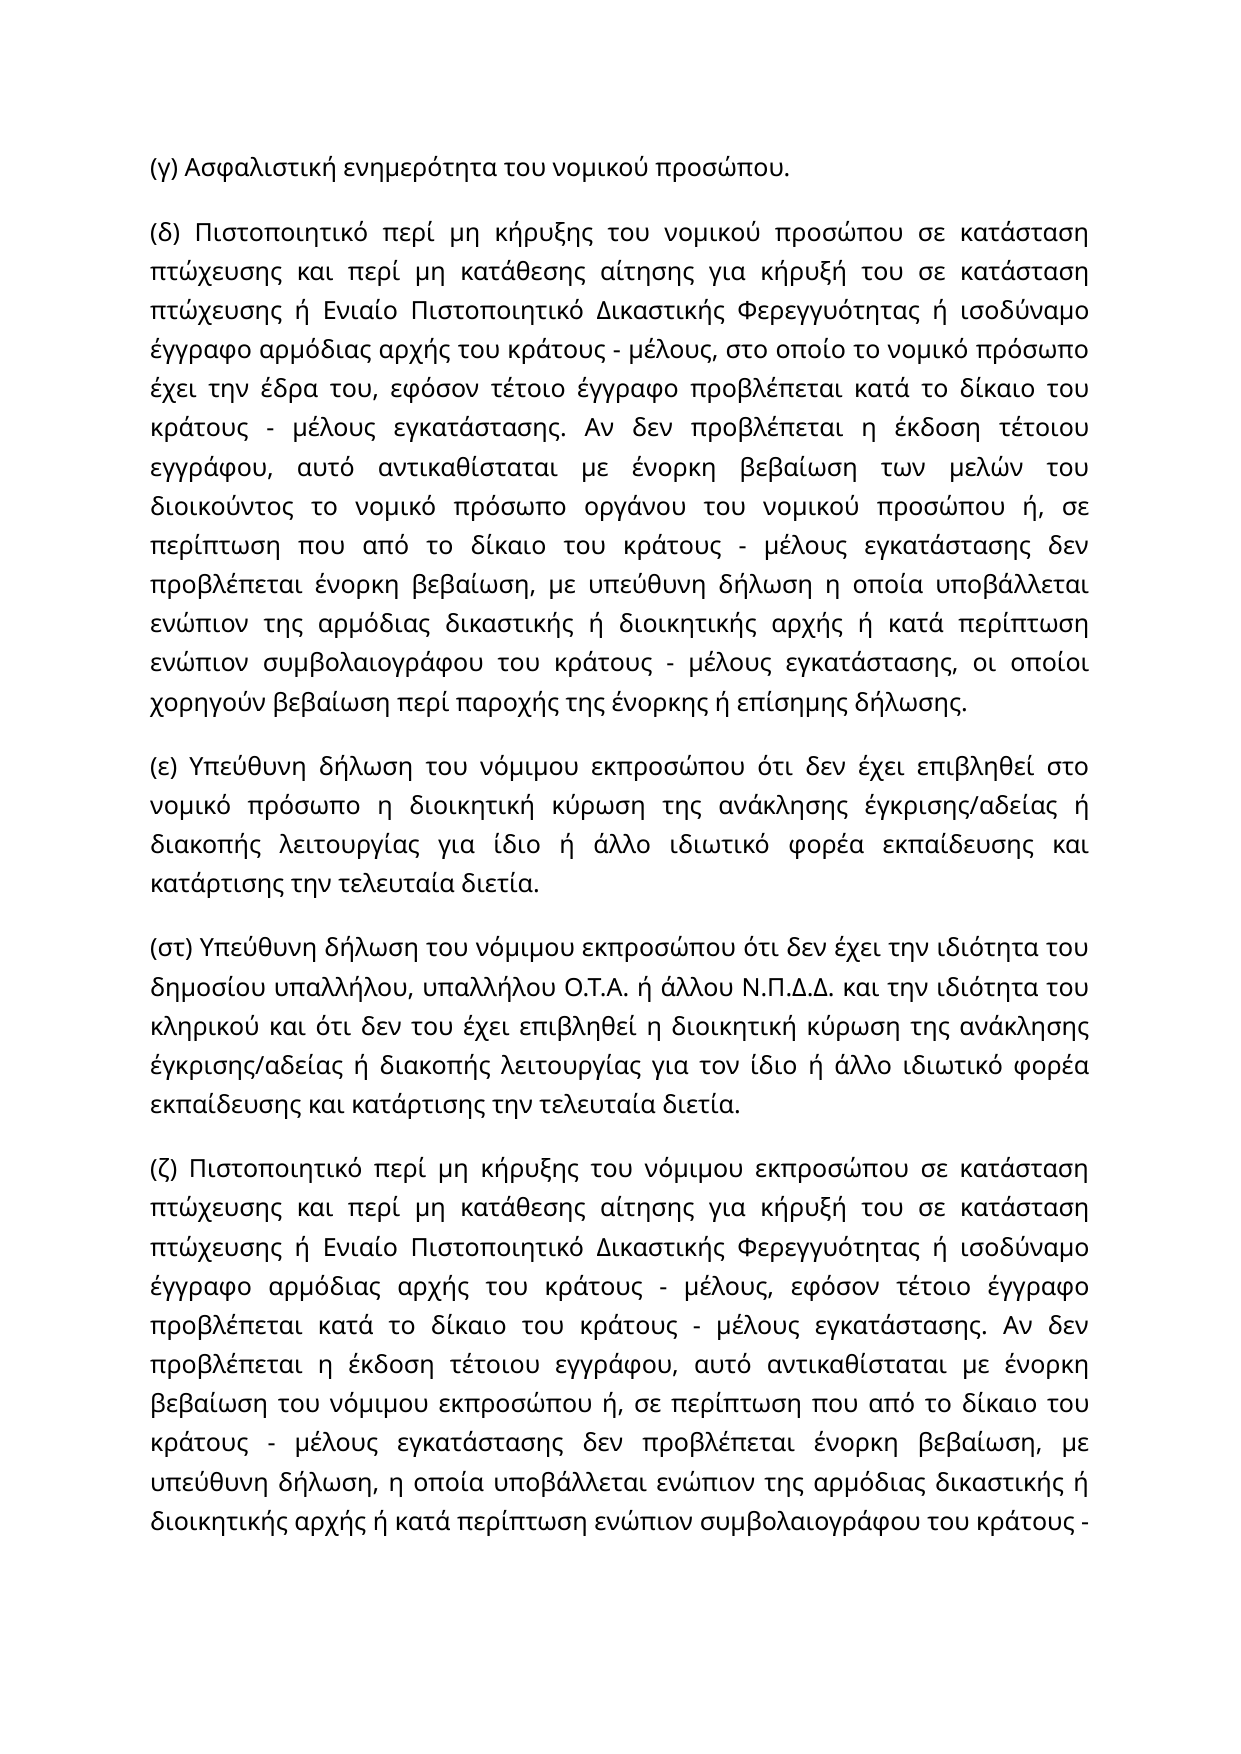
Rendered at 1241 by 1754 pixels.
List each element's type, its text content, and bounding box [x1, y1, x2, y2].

text (ε) Υπεύθυνη δήλωση του νόμιμου εκπροσώπου ότι δεν έχει επιβληθεί στο νομικό πρόσωπο η διοικητική κύρωση της ανάκλησης έγκρισης/αδείας ή διακοπής λειτουργίας για ίδιο ή άλλο ιδιωτικό φορέα εκπαίδευσης και κατάρτισης την τελευταία διετία. [150, 748, 1090, 900]
text (στ) Υπεύθυνη δήλωση του νόμιμου εκπροσώπου ότι δεν έχει την ιδιότητα του δημοσίου υπαλλήλου, υπαλλήλου Ο.Τ.Α. ή άλλου Ν.Π.Δ.Δ. και την ιδιότητα του κληρικού και ότι δεν του έχει επιβληθεί η διοικητική κύρωση της ανάκλησης έγκρισης/αδείας ή διακοπής λειτουργίας για τον ίδιο ή άλλο ιδιωτικό φορέα εκπαίδευσης και κατάρτισης την τελευταία διετία. [150, 930, 1090, 1121]
text (ζ) Πιστοποιητικό περί μη κήρυξης του νόμιμου εκπροσώπου σε κατάσταση πτώχευσης και περί μη κατάθεσης αίτησης για κήρυξή του σε κατάσταση πτώχευσης ή Ενιαίο Πιστοποιητικό Δικαστικής Φερεγγυότητας ή ισοδύναμο έγγραφο αρμόδιας αρχής του κράτους - μέλους, εφόσον τέτοιο έγγραφο προβλέπεται κατά το δίκαιο του κράτους - μέλους εγκατάστασης. Αν δεν προβλέπεται η έκδοση τέτοιου εγγράφου, αυτό αντικαθίσταται με ένορκη βεβαίωση του νόμιμου εκπροσώπου ή, σε περίπτωση που από το δίκαιο του κράτους - μέλους εγκατάστασης δεν προβλέπεται ένορκη βεβαίωση, με υπεύθυνη δήλωση, η οποία υποβάλλεται ενώπιον της αρμόδιας δικαστικής ή διοικητικής αρχής ή κατά περίπτωση ενώπιον συμβολαιογράφου του κράτους [150, 1151, 1090, 1537]
text (δ) Πιστοποιητικό περί μη κήρυξης του νομικού προσώπου σε κατάσταση πτώχευσης και περί μη κατάθεσης αίτησης για κήρυξή του σε κατάσταση πτώχευσης ή Ενιαίο Πιστοποιητικό Δικαστικής Φερεγγυότητας ή ισοδύναμο έγγραφο αρμόδιας αρχής του κράτους - μέλους, στο οποίο το νομικό πρόσωπο έχει την έδρα του, εφόσον τέτοιο έγγραφο προβλέπεται κατά το δίκαιο του κράτους - μέλους εγκατάστασης. Αν δεν προβλέπεται η έκδοση τέτοιου εγγράφου, αυτό αντικαθίσταται με ένορκη βεβαίωση των μελών του διοικούντος το νομικό πρόσωπο οργάνου του νομικού προσώπου ή, σε περίπτωση που από το δίκαιο του κράτους - μέλους εγκατάστασης δεν προβλέπεται ένορκη βεβαίωση, με υπεύθυνη δήλωση η οποία υποβάλλεται ενώπιον της αρμόδιας δικαστικής ή διοικητικής αρχής ή κατά περίπτωση ενώπιον συμβολαιογράφου του κράτους - μέλους εγκατάστασης, οι οποίοι χορηγούν βεβαίωση περί παροχής της ένορκης ή επίσημης δήλωσης. [150, 214, 1090, 718]
text (γ) Ασφαλιστική ενημερότητα του νομικού προσώπου. [150, 150, 1090, 184]
